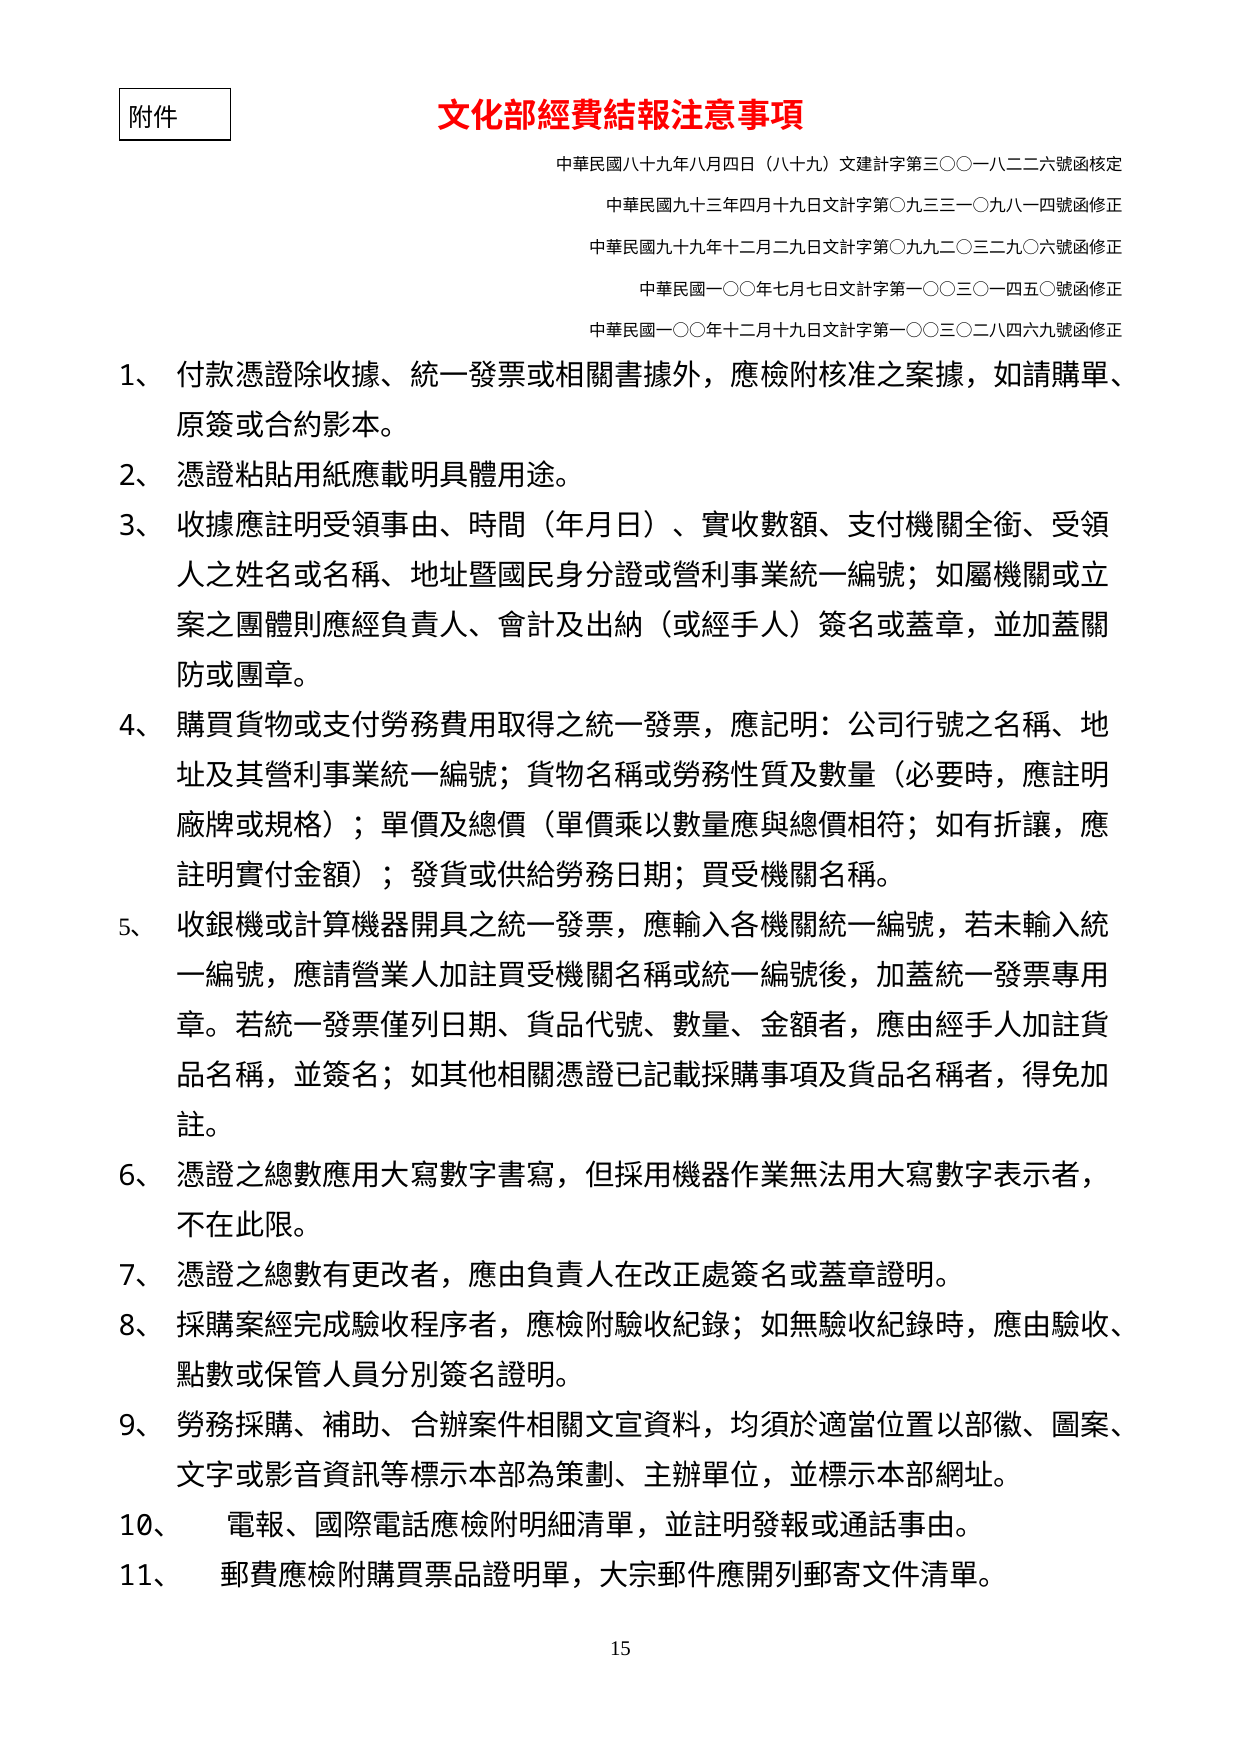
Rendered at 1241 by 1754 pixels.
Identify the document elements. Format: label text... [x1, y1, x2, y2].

text 中華民國九十九年十二月二九日文計字第○九九二○三二九○六號函修正 [212, 220, 1122, 262]
list 收銀機或計算機器開具之統一發票，應輸入各機關統一編號，若未輸入統一編號，應請營業人加註買受機關名稱或統一編號後，加蓋統一發票專用章。若統一發票僅列日期、貨品代號、數量、金額者，應由經手人加註貨品名稱，並簽名；如其他相關憑證已記載採購事項及貨品名稱者，得免加註。 [118, 895, 1122, 1145]
list 收據應註明受領事由、時間（年月日）、實收數額、支付機關全銜、受領人之姓名或名稱、地址暨國民身分證或營利事業統一編號；如屬機關或立案之團體則應經負責人、會計及出納（或經手人）簽名或蓋章，並加蓋關防或團章。 [118, 495, 1122, 695]
list 憑證之總數應用大寫數字書寫，但採用機器作業無法用大寫數字表示者，不在此限。 [118, 1145, 1122, 1245]
list 電報、國際電話應檢附明細清單，並註明發報或通話事由。 [118, 1495, 1122, 1545]
text 中華民國九十三年四月十九日文計字第○九三三一○九八一四號函修正 [212, 178, 1122, 220]
text 中華民國一○○年七月七日文計字第一○○三○一四五○號函修正 [212, 262, 1122, 303]
list 憑證之總數有更改者，應由負責人在改正處簽名或蓋章證明。 [118, 1245, 1122, 1295]
text [120, 89, 230, 139]
list 採購案經完成驗收程序者，應檢附驗收紀錄；如無驗收紀錄時，應由驗收、點數或保管人員分別簽名證明。 [118, 1295, 1122, 1395]
list 付款憑證除收據、統一發票或相關書據外，應檢附核准之案據，如請購單、原簽或合約影本。 [118, 345, 1122, 445]
text 中華民國一○○年十二月十九日文計字第一○○三○二八四六九號函修正 [212, 303, 1122, 345]
list 憑證粘貼用紙應載明具體用途。 [118, 445, 1122, 495]
list 勞務採購、補助、合辦案件相關文宣資料，均須於適當位置以部徽、圖案、文字或影音資訊等標示本部為策劃、主辦單位，並標示本部網址。 [118, 1395, 1122, 1495]
list 購買貨物或支付勞務費用取得之統一發票，應記明：公司行號之名稱、地址及其營利事業統一編號；貨物名稱或勞務性質及數量（必要時，應註明廠牌或規格）；單價及總價（單價乘以數量應與總價相符；如有折讓，應註明實付金額）；發貨或供給勞務日期；買受機關名稱。 [118, 695, 1122, 895]
text 文化部經費結報注意事項 [231, 89, 1122, 137]
text 中華民國八十九年八月四日（八十九）文建計字第三○○一八二二六號函核定 [212, 137, 1122, 178]
text 附件 [129, 97, 221, 131]
list 郵費應檢附購買票品證明單，大宗郵件應開列郵寄文件清單。 [118, 1545, 1122, 1595]
